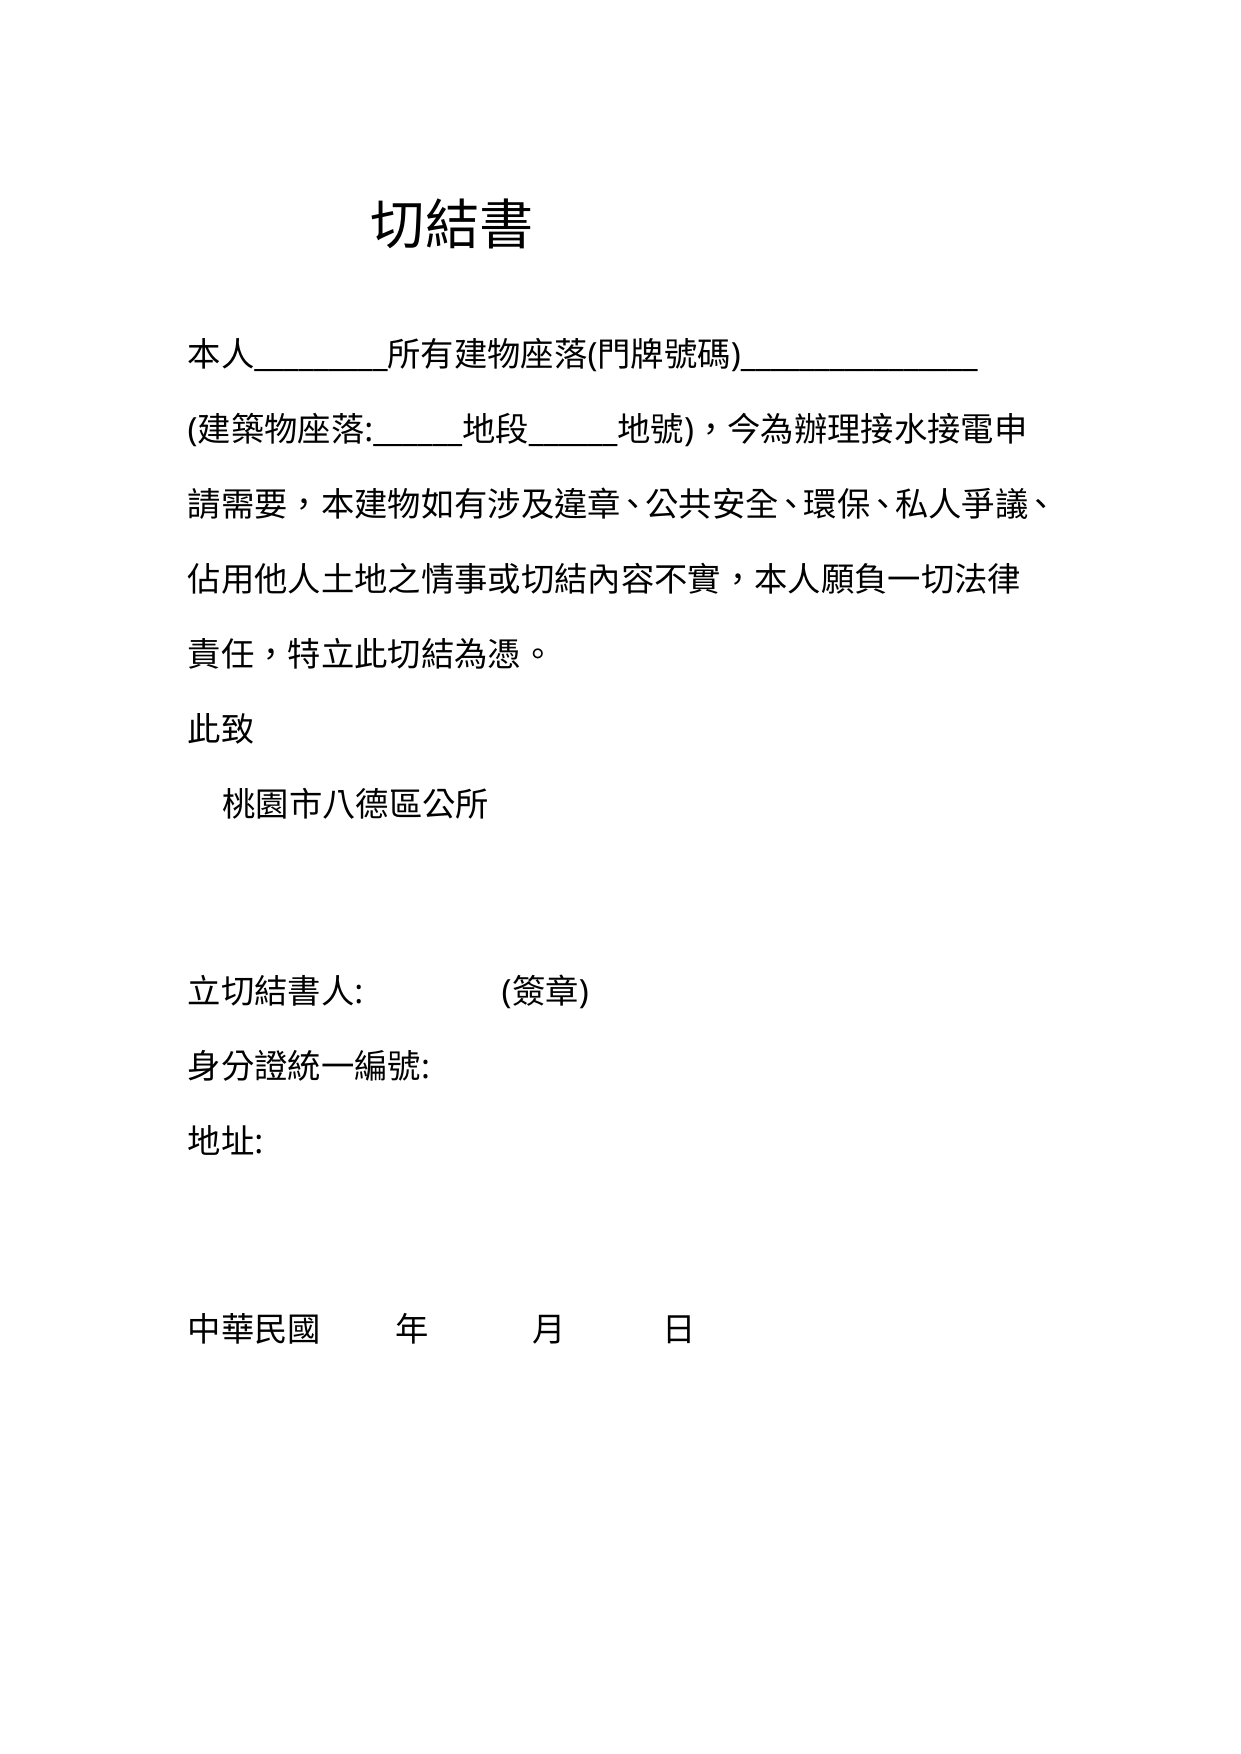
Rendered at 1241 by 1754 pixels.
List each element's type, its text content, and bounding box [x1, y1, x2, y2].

text 中華民國 年 月 日 [187, 1289, 1053, 1364]
text 此致 [187, 689, 1053, 764]
text 切結書 [187, 164, 1053, 277]
text 桃園市八德區公所 [187, 764, 1053, 839]
text 身分證統一編號: [187, 1027, 1053, 1102]
text (建築物座落:______地段______地號)，今為辦理接水接電申請需要，本建物如有涉及違章、公共安全、環保、私人爭議、佔用他人土地之情事或切結內容不實，本人願負一切法律責任，特立此切結為憑。 [187, 389, 1053, 689]
text 本人_________所有建物座落(門牌號碼)________________ [187, 314, 1053, 389]
text 立切結書人: (簽章) [187, 952, 1053, 1027]
text 地址: [187, 1102, 1053, 1177]
